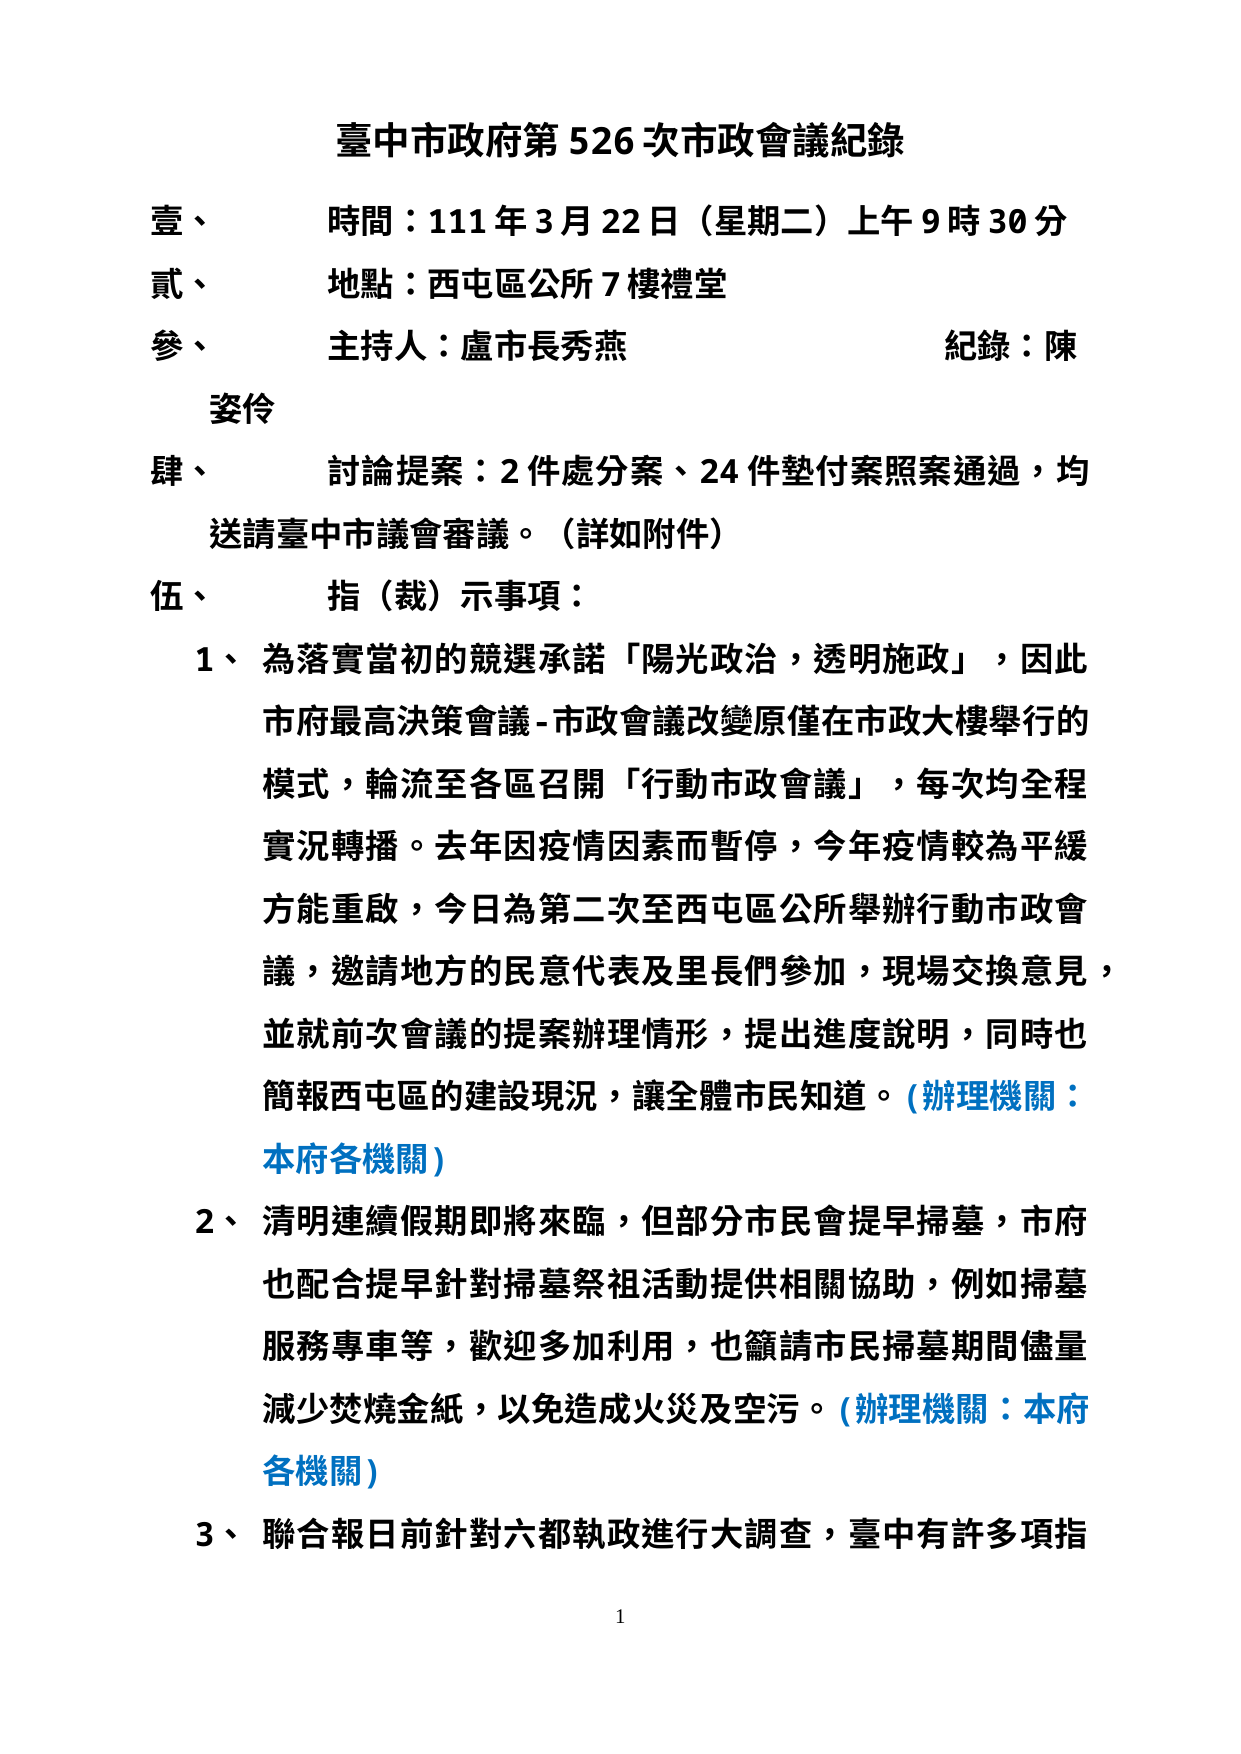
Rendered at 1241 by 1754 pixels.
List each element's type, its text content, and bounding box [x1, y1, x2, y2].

list 指（裁）示事項： [150, 552, 1090, 615]
list 為落實當初的競選承諾「陽光政治，透明施政」，因此市府最高決策會議-市政會議改變原僅在市政大樓舉行的模式，輪流至各區召開「行動市政會議」，每次均全程實況轉播。去年因疫情因素而暫停，今年疫情較為平緩方能重啟，今日為第二次至西屯區公所舉辦行動市政會議，邀請地方的民意代表及里長們參加，現場交換意見，並就前次會議的提案辦理情形，提出進度說明，同時也簡報西屯區的建設現況，讓全體市民知道。(辦理機關：本府各機關) [194, 615, 1090, 1177]
text 臺中市政府第526次市政會議紀錄 [150, 96, 1090, 159]
list 地點：西屯區公所7樓禮堂 [150, 240, 1090, 302]
list 討論提案：2件處分案、24件墊付案照案通過，均送請臺中市議會審議。（詳如附件） [150, 427, 1090, 552]
list 主持人：盧市長秀燕 紀錄：陳姿伶 [150, 302, 1090, 427]
list 聯合報日前針對六都執政進行大調查，臺中有許多項指 [194, 1490, 1090, 1552]
list 時間：111年3月22日（星期二）上午9時30分 [150, 177, 1090, 240]
list 清明連續假期即將來臨，但部分市民會提早掃墓，市府也配合提早針對掃墓祭祖活動提供相關協助，例如掃墓服務專車等，歡迎多加利用，也籲請市民掃墓期間儘量減少焚燒金紙，以免造成火災及空污。(辦理機關：本府各機關) [194, 1177, 1090, 1490]
